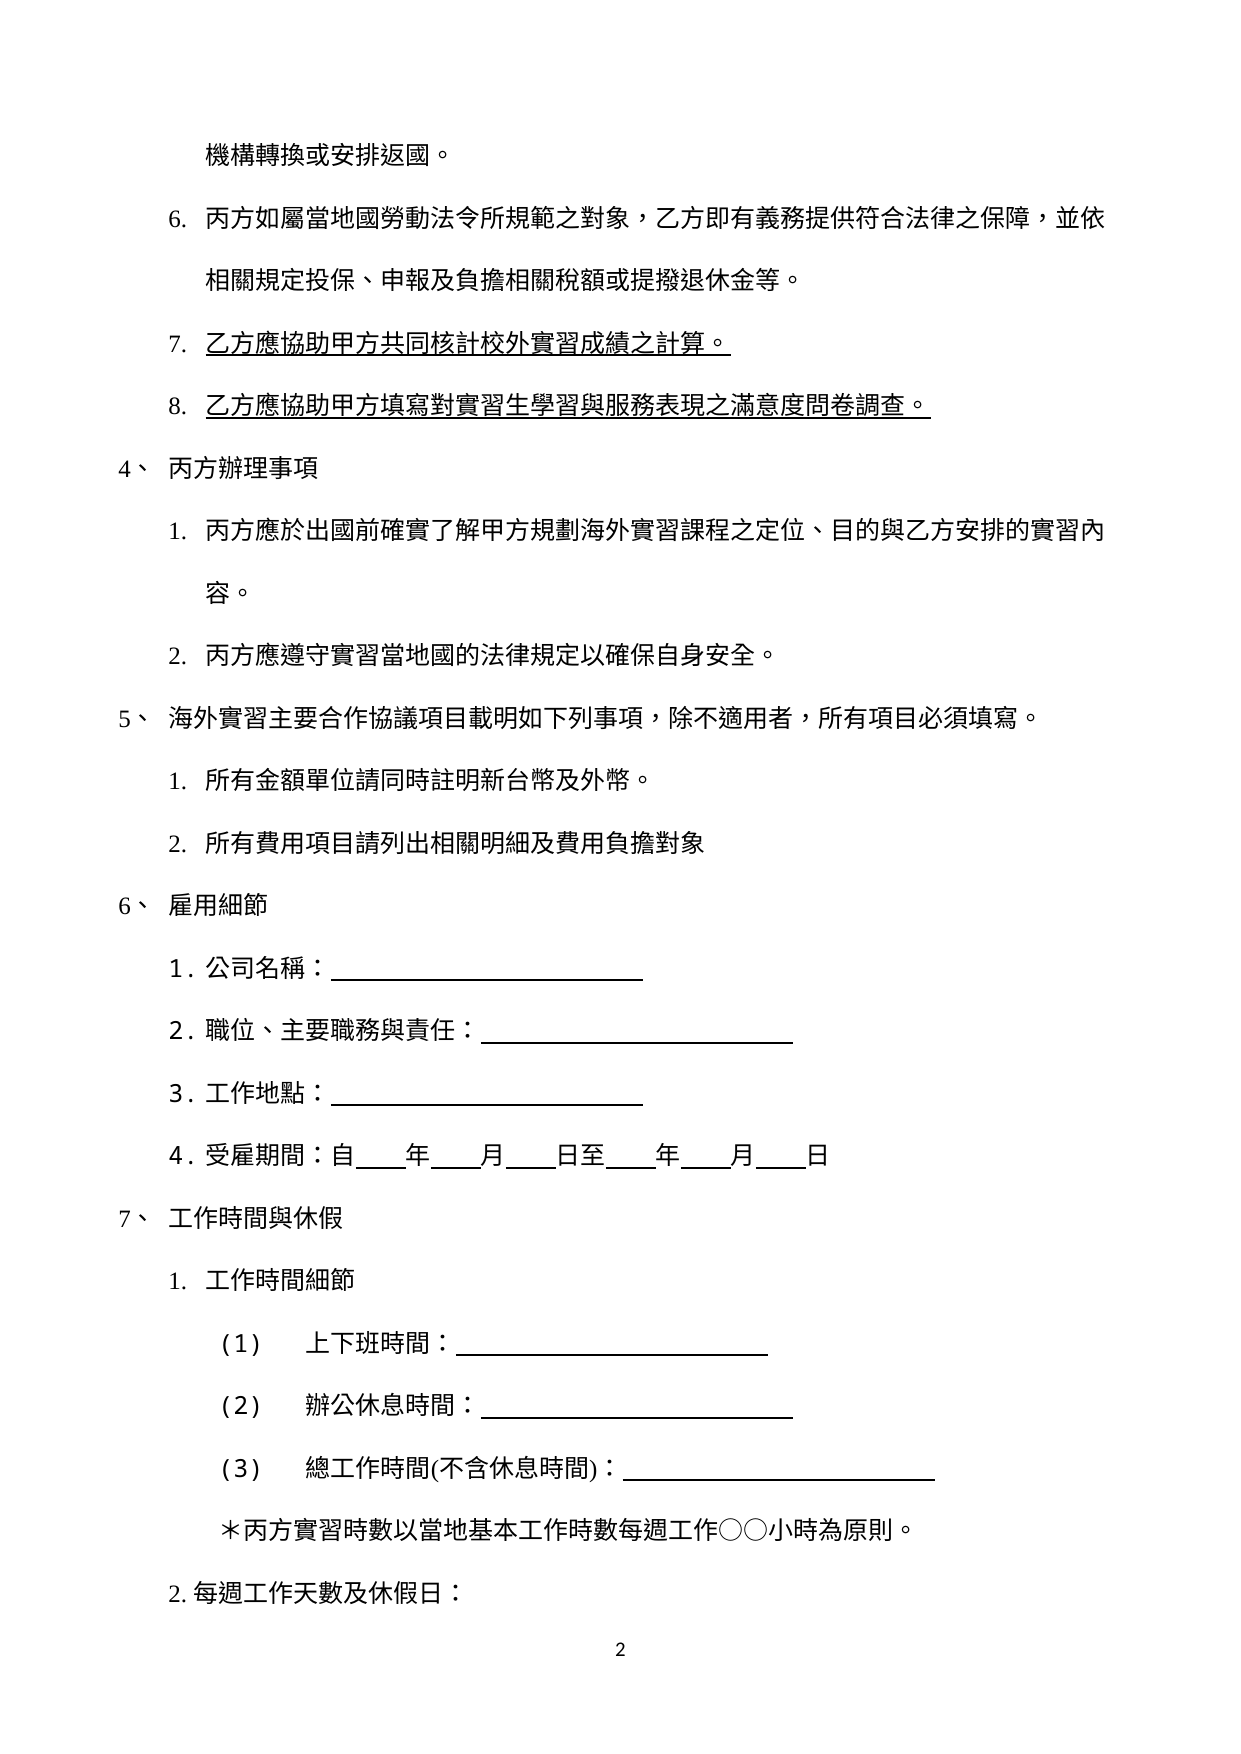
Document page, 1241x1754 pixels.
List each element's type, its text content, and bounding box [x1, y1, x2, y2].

list 乙方應協助甲方填寫對實習生學習與服務表現之滿意度問卷調查。 [168, 362, 1122, 425]
list 機構轉換或安排返國。 [168, 112, 1122, 175]
list 所有金額單位請同時註明新台幣及外幣。 [168, 737, 1122, 800]
list 所有費用項目請列出相關明細及費用負擔對象 [168, 800, 1122, 862]
list 丙方應於出國前確實了解甲方規劃海外實習課程之定位、目的與乙方安排的實習內容。 [168, 487, 1122, 612]
list 丙方應遵守實習當地國的法律規定以確保自身安全。 [168, 612, 1122, 675]
list 海外實習主要合作協議項目載明如下列事項，除不適用者，所有項目必須填寫。 [118, 675, 1122, 737]
list 上下班時間： [218, 1300, 1122, 1362]
list 工作時間細節 [168, 1237, 1122, 1300]
text 2. 每週工作天數及休假日： [118, 1550, 1122, 1612]
list 受雇期間：自 年 月 日至 年 月 日 [168, 1112, 1122, 1175]
list 工作地點： [168, 1050, 1122, 1112]
list 乙方應協助甲方共同核計校外實習成績之計算。 [168, 300, 1122, 362]
list 公司名稱： [168, 925, 1122, 987]
list 丙方如屬當地國勞動法令所規範之對象，乙方即有義務提供符合法律之保障，並依相關規定投保、申報及負擔相關稅額或提撥退休金等。 [168, 175, 1122, 300]
list 辦公休息時間： [218, 1362, 1122, 1425]
text ＊丙方實習時數以當地基本工作時數每週工作○○小時為原則。 [218, 1487, 1122, 1550]
list 總工作時間(不含休息時間)： [218, 1425, 1122, 1487]
list 丙方辦理事項 [118, 425, 1122, 487]
list 工作時間與休假 [118, 1175, 1122, 1237]
list 職位、主要職務與責任： [168, 987, 1122, 1050]
list 雇用細節 [118, 862, 1122, 925]
